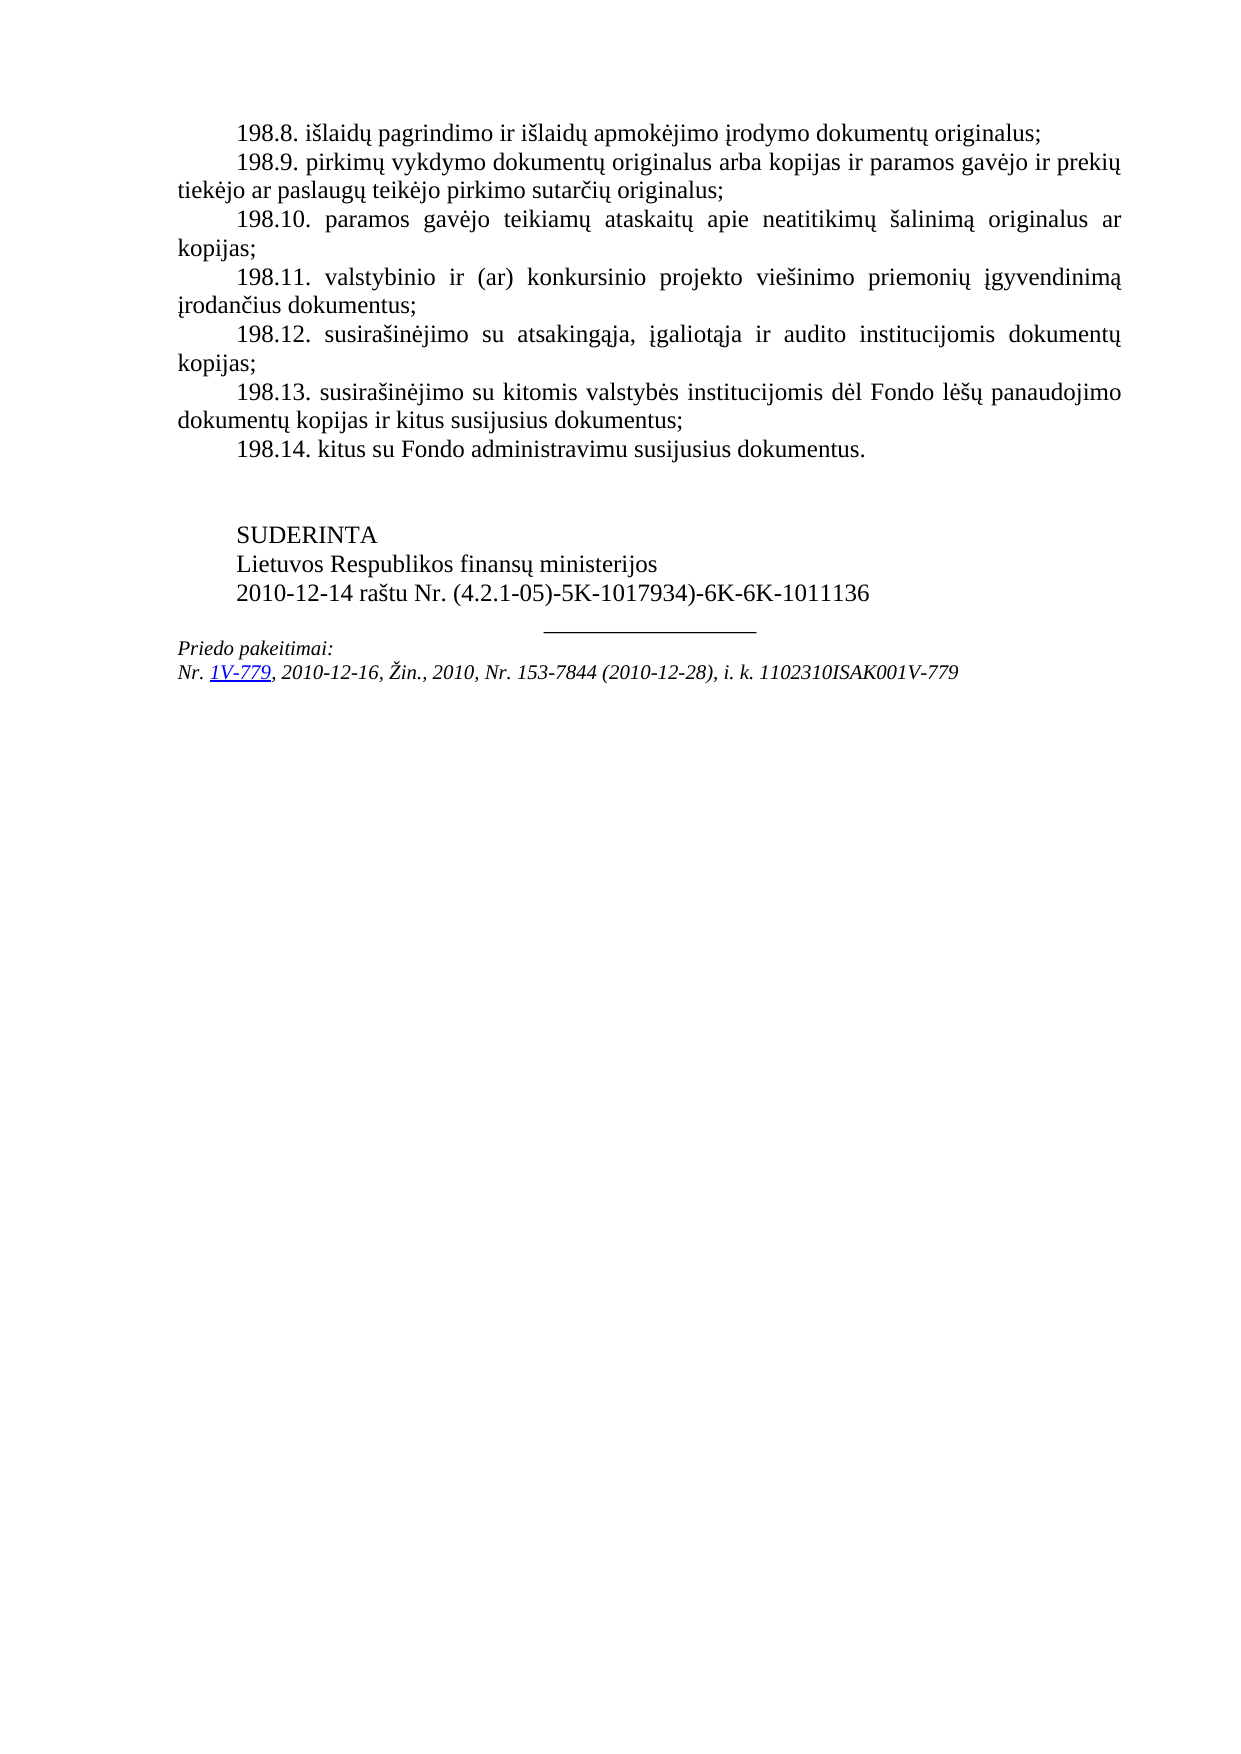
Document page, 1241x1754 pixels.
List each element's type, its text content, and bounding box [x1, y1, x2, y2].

text Priedo pakeitimai: [177, 636, 1122, 660]
text 198.11. valstybinio ir (ar) konkursinio projekto viešinimo priemonių įgyvendinimą įrodančius dokumentus; [177, 262, 1122, 319]
text 198.14. kitus su Fondo administravimu susijusius dokumentus. [177, 434, 1122, 463]
text 198.12. susirašinėjimo su atsakingąja, įgaliotąja ir audito institucijomis dokumentų kopijas; [177, 319, 1122, 377]
text 198.10. paramos gavėjo teikiamų ataskaitų apie neatitikimų šalinimą originalus ar kopijas; [177, 204, 1122, 262]
text 2010-12-14 raštu Nr. (4.2.1-05)-5K-1017934)-6K-6K-1011136 [177, 578, 1122, 607]
text Nr. 1V-779, 2010-12-16, Žin., 2010, Nr. 153-7844 (2010-12-28), i. k. 1102310ISAK001V-779 [177, 660, 1122, 684]
text 198.8. išlaidų pagrindimo ir išlaidų apmokėjimo įrodymo dokumentų originalus; [177, 118, 1122, 147]
text 198.13. susirašinėjimo su kitomis valstybės institucijomis dėl Fondo lėšų panaudojimo dokumentų kopijas ir kitus susijusius dokumentus; [177, 377, 1122, 434]
text _________________ [177, 607, 1122, 636]
text Lietuvos Respublikos finansų ministerijos [177, 549, 1122, 578]
text 198.9. pirkimų vykdymo dokumentų originalus arba kopijas ir paramos gavėjo ir prekių tiekėjo ar paslaugų teikėjo pirkimo sutarčių originalus; [177, 147, 1122, 204]
text SUDERINTA [177, 521, 1122, 549]
